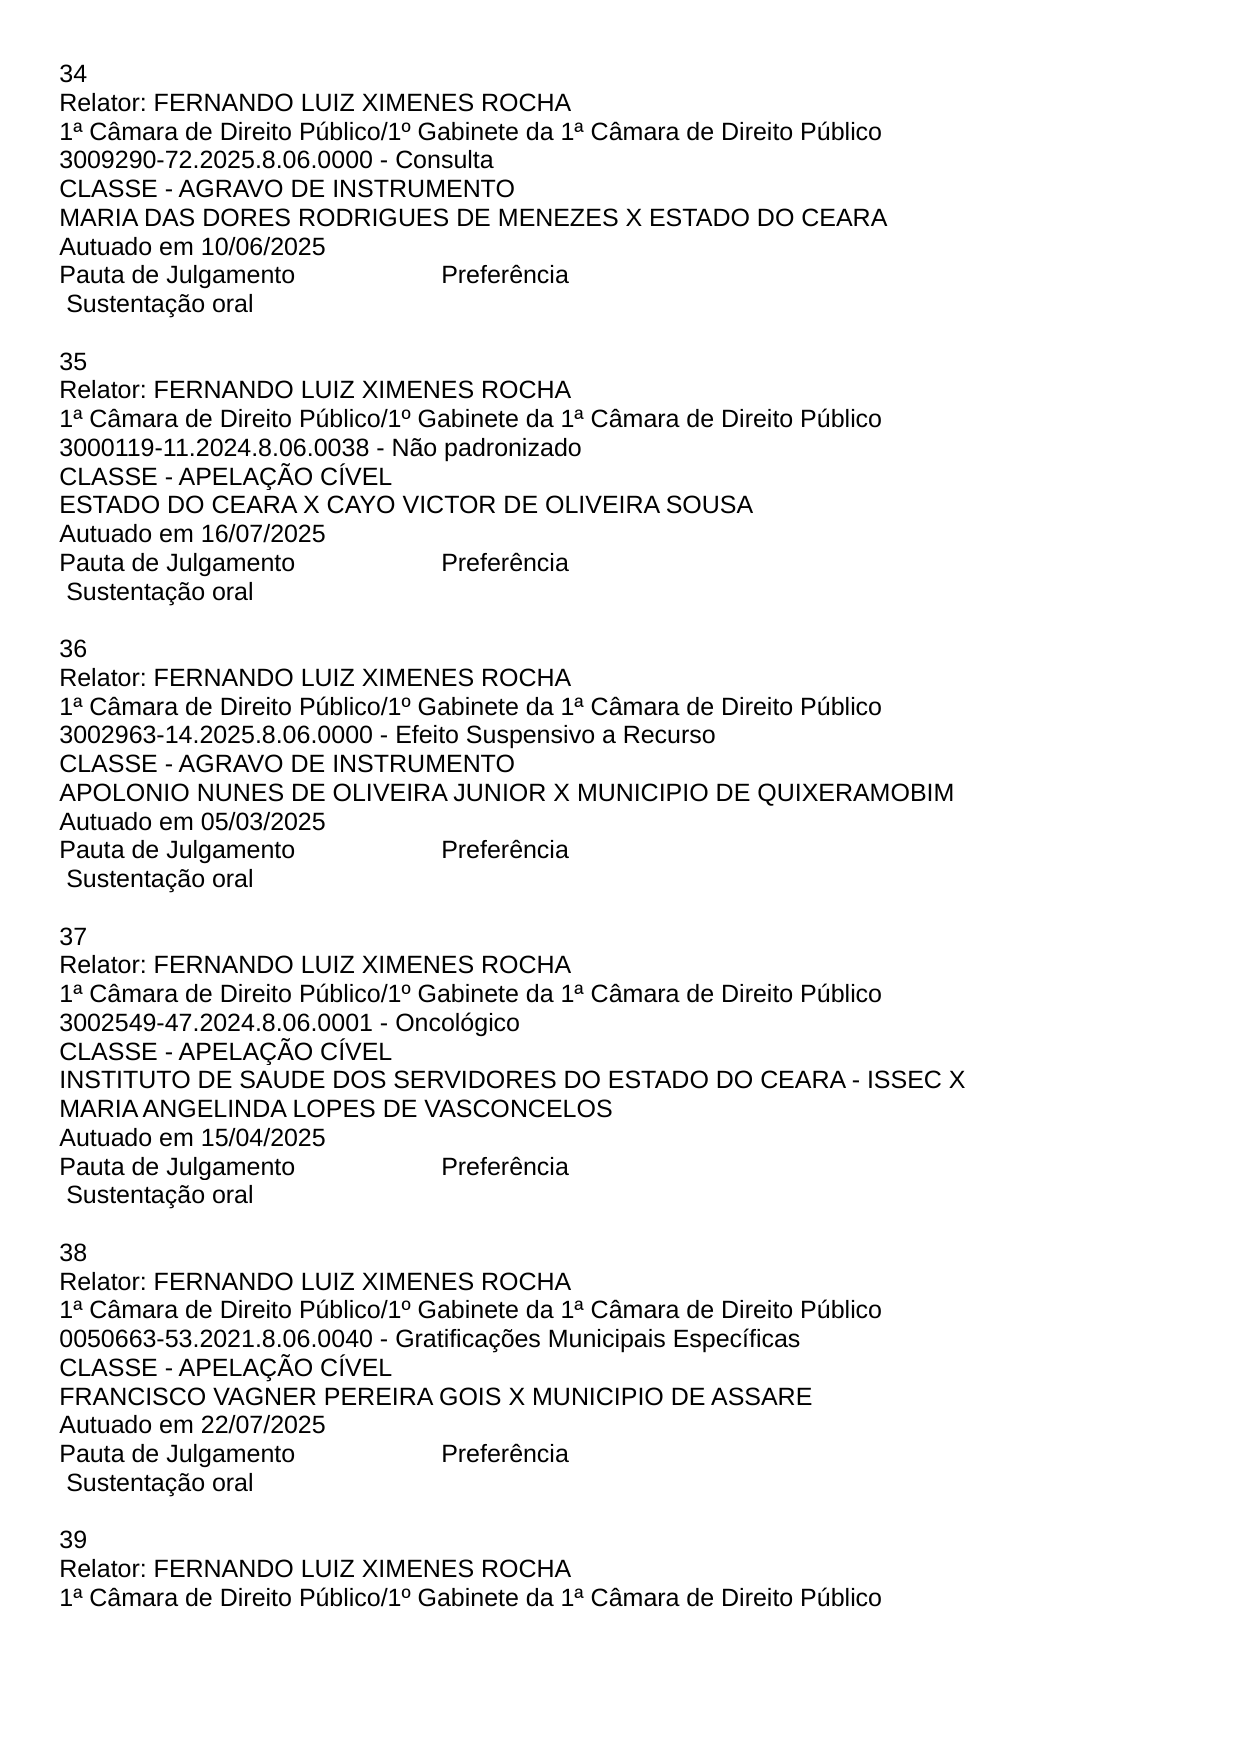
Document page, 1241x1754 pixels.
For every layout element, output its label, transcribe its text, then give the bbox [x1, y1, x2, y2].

text CLASSE - AGRAVO DE INSTRUMENTO [59, 174, 989, 203]
text Pauta de Julgamento Preferência [59, 1152, 989, 1180]
text Sustentação oral [59, 864, 989, 893]
text 3009290-72.2025.8.06.0000 - Consulta [59, 145, 989, 174]
text Relator: FERNANDO LUIZ XIMENES ROCHA [59, 375, 989, 404]
text 37 [59, 922, 989, 950]
text Autuado em 05/03/2025 [59, 807, 989, 835]
text 3000119-11.2024.8.06.0038 - Não padronizado [59, 433, 989, 462]
text Relator: FERNANDO LUIZ XIMENES ROCHA [59, 1554, 989, 1583]
text Sustentação oral [59, 577, 989, 605]
text Autuado em 15/04/2025 [59, 1123, 989, 1152]
text 3002963-14.2025.8.06.0000 - Efeito Suspensivo a Recurso [59, 720, 989, 749]
text 34 [59, 59, 989, 88]
text 1ª Câmara de Direito Público/1º Gabinete da 1ª Câmara de Direito Público [59, 692, 989, 720]
text 1ª Câmara de Direito Público/1º Gabinete da 1ª Câmara de Direito Público [59, 1295, 989, 1324]
text Relator: FERNANDO LUIZ XIMENES ROCHA [59, 663, 989, 692]
text Sustentação oral [59, 1180, 989, 1209]
text Pauta de Julgamento Preferência [59, 260, 989, 289]
text CLASSE - APELAÇÃO CÍVEL [59, 1037, 989, 1065]
text 39 [59, 1525, 989, 1554]
text Autuado em 10/06/2025 [59, 232, 989, 260]
text CLASSE - APELAÇÃO CÍVEL [59, 462, 989, 490]
text Relator: FERNANDO LUIZ XIMENES ROCHA [59, 1267, 989, 1295]
text 38 [59, 1238, 989, 1267]
text Pauta de Julgamento Preferência [59, 835, 989, 864]
text MARIA DAS DORES RODRIGUES DE MENEZES X ESTADO DO CEARA [59, 203, 989, 232]
text Sustentação oral [59, 1468, 989, 1497]
text Pauta de Julgamento Preferência [59, 548, 989, 577]
text ESTADO DO CEARA X CAYO VICTOR DE OLIVEIRA SOUSA [59, 490, 989, 519]
text Autuado em 16/07/2025 [59, 519, 989, 548]
text 1ª Câmara de Direito Público/1º Gabinete da 1ª Câmara de Direito Público [59, 117, 989, 145]
text FRANCISCO VAGNER PEREIRA GOIS X MUNICIPIO DE ASSARE [59, 1382, 989, 1410]
text CLASSE - APELAÇÃO CÍVEL [59, 1353, 989, 1382]
text 1ª Câmara de Direito Público/1º Gabinete da 1ª Câmara de Direito Público [59, 1583, 989, 1612]
text INSTITUTO DE SAUDE DOS SERVIDORES DO ESTADO DO CEARA - ISSEC X MARIA ANGELINDA LOPES DE VASCONCELOS [59, 1065, 989, 1123]
text 36 [59, 634, 989, 663]
text 3002549-47.2024.8.06.0001 - Oncológico [59, 1008, 989, 1037]
text Pauta de Julgamento Preferência [59, 1439, 989, 1468]
text CLASSE - AGRAVO DE INSTRUMENTO [59, 749, 989, 778]
text Relator: FERNANDO LUIZ XIMENES ROCHA [59, 88, 989, 117]
text Sustentação oral [59, 289, 989, 318]
text 0050663-53.2021.8.06.0040 - Gratificações Municipais Específicas [59, 1324, 989, 1353]
text 1ª Câmara de Direito Público/1º Gabinete da 1ª Câmara de Direito Público [59, 404, 989, 433]
text 35 [59, 347, 989, 375]
text Relator: FERNANDO LUIZ XIMENES ROCHA [59, 950, 989, 979]
text APOLONIO NUNES DE OLIVEIRA JUNIOR X MUNICIPIO DE QUIXERAMOBIM [59, 778, 989, 807]
text 1ª Câmara de Direito Público/1º Gabinete da 1ª Câmara de Direito Público [59, 979, 989, 1008]
text Autuado em 22/07/2025 [59, 1410, 989, 1439]
